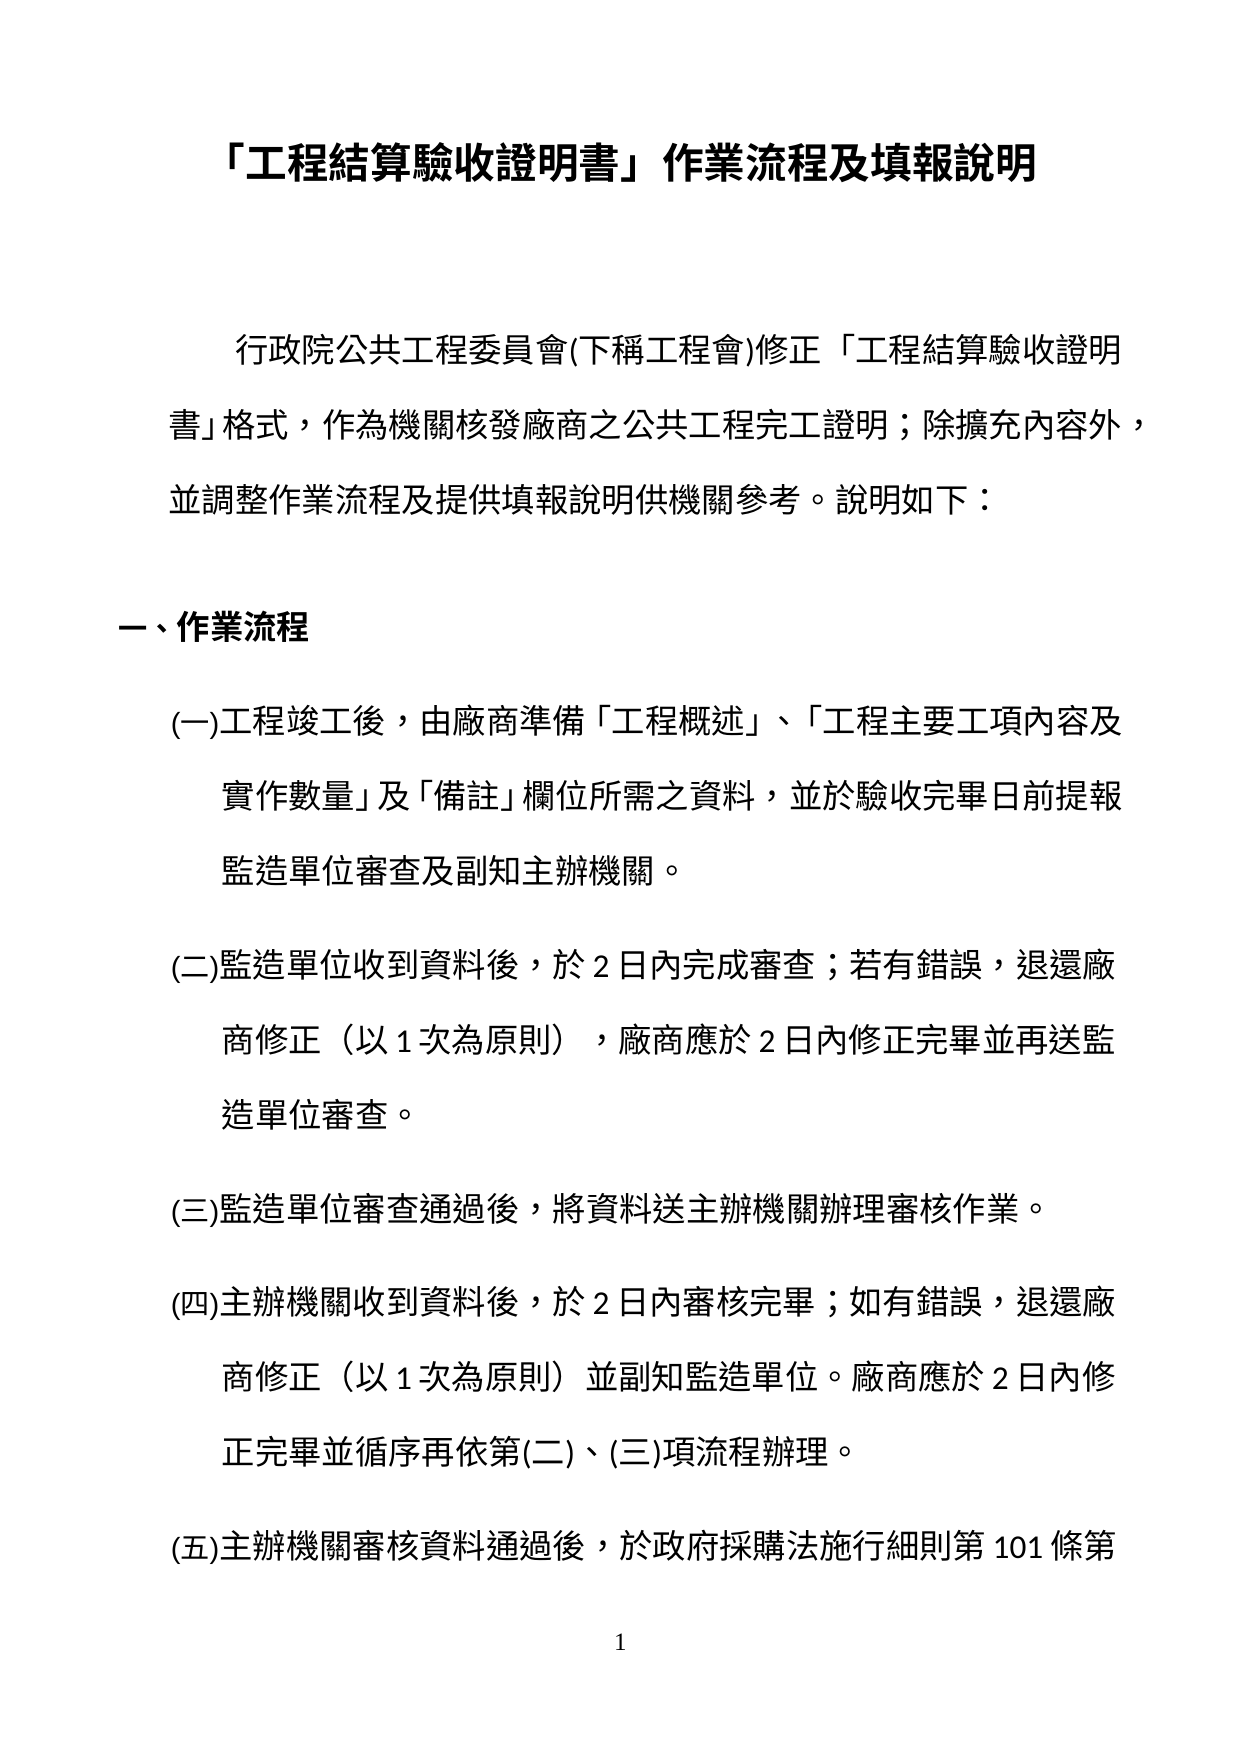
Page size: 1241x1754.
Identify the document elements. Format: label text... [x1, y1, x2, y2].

list 作業流程 [118, 588, 1122, 663]
text 「工程結算驗收證明書」作業流程及填報說明 [118, 123, 1122, 198]
list 監造單位收到資料後，於2日內完成審查；若有錯誤，退還廠商修正（以1次為原則），廠商應於2日內修正完畢並再送監造單位審查。 [162, 925, 1122, 1150]
list 主辦機關審核資料通過後，於政府採購法施行細則第101條第 [162, 1507, 1122, 1582]
list 監造單位審查通過後，將資料送主辦機關辦理審核作業。 [162, 1169, 1122, 1244]
text 行政院公共工程委員會(下稱工程會)修正「工程結算驗收證明書」格式，作為機關核發廠商之公共工程完工證明；除擴充內容外，並調整作業流程及提供填報說明供機關參考。說明如下： [168, 310, 1122, 535]
list 主辦機關收到資料後，於2日內審核完畢；如有錯誤，退還廠商修正（以1次為原則）並副知監造單位。廠商應於2日內修正完畢並循序再依第(二)、(三)項流程辦理。 [162, 1263, 1122, 1488]
list 工程竣工後，由廠商準備「工程概述」、「工程主要工項內容及實作數量」及「備註」欄位所需之資料，並於驗收完畢日前提報監造單位審查及副知主辦機關。 [162, 682, 1122, 907]
